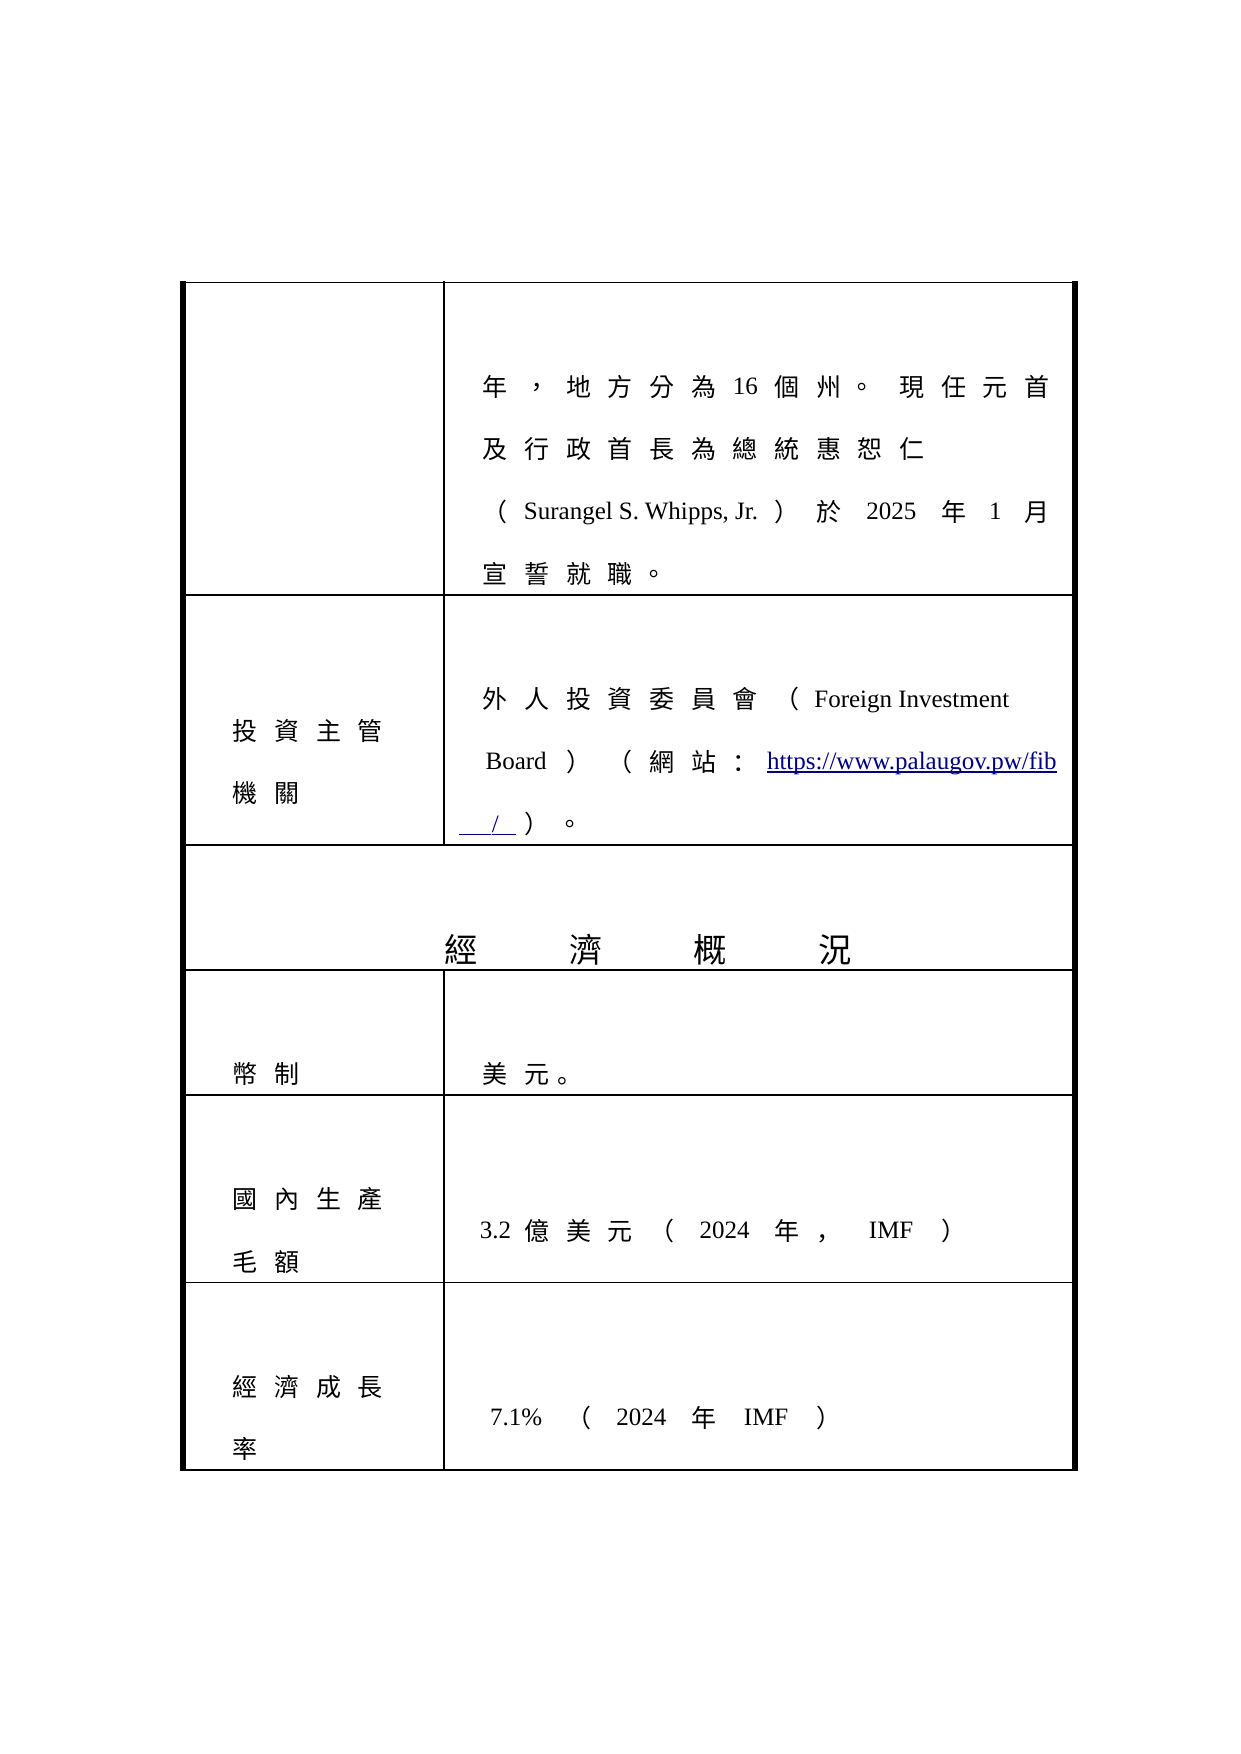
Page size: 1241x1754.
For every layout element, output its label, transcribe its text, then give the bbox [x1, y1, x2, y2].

table_cell 年，地方分為16個州。現任元首及行政首長為總統惠恕仁（Surangel S. Whipps, Jr.）於2025年1月宣誓就職。 [445, 283, 1072, 594]
table_cell [186, 283, 443, 594]
table_cell 國內生產毛額 [186, 1096, 443, 1281]
table_cell 經 濟 概 況 [186, 846, 1072, 969]
table_cell 投資主管機關 [186, 596, 443, 844]
table_cell 3.2億美元（2024年，IMF） [445, 1096, 1072, 1281]
table_cell 經濟成長率 [186, 1283, 443, 1469]
table_cell 7.1%（2024年IMF） [445, 1283, 1072, 1469]
table_cell 美元。 [445, 971, 1072, 1094]
table_cell 幣制 [186, 971, 443, 1094]
table_cell 外人投資委員會（Foreign Investment Board）（網站：https://www.palaugov.pw/fib/）。 [445, 596, 1072, 844]
